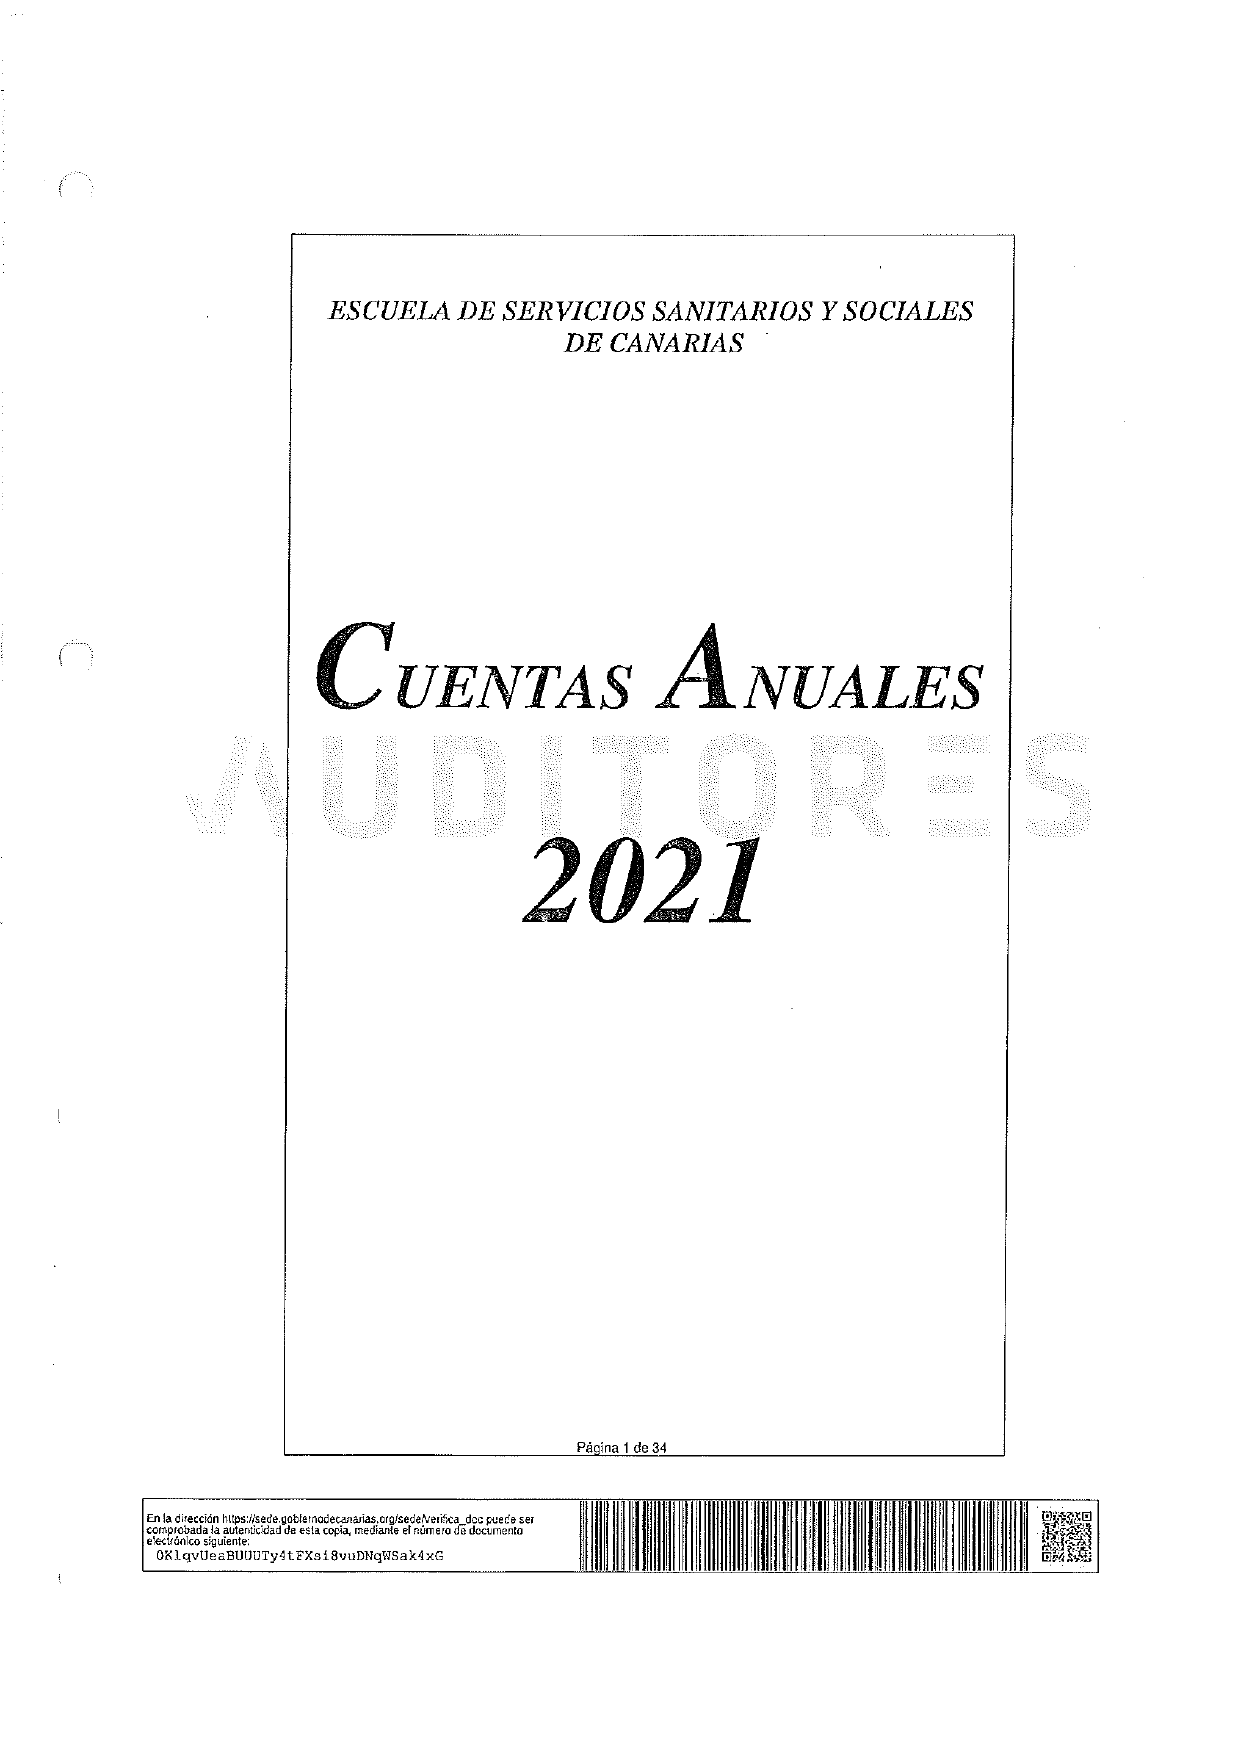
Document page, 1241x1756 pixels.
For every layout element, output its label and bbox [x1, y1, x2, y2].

picture [0, 14, 1144, 1584]
